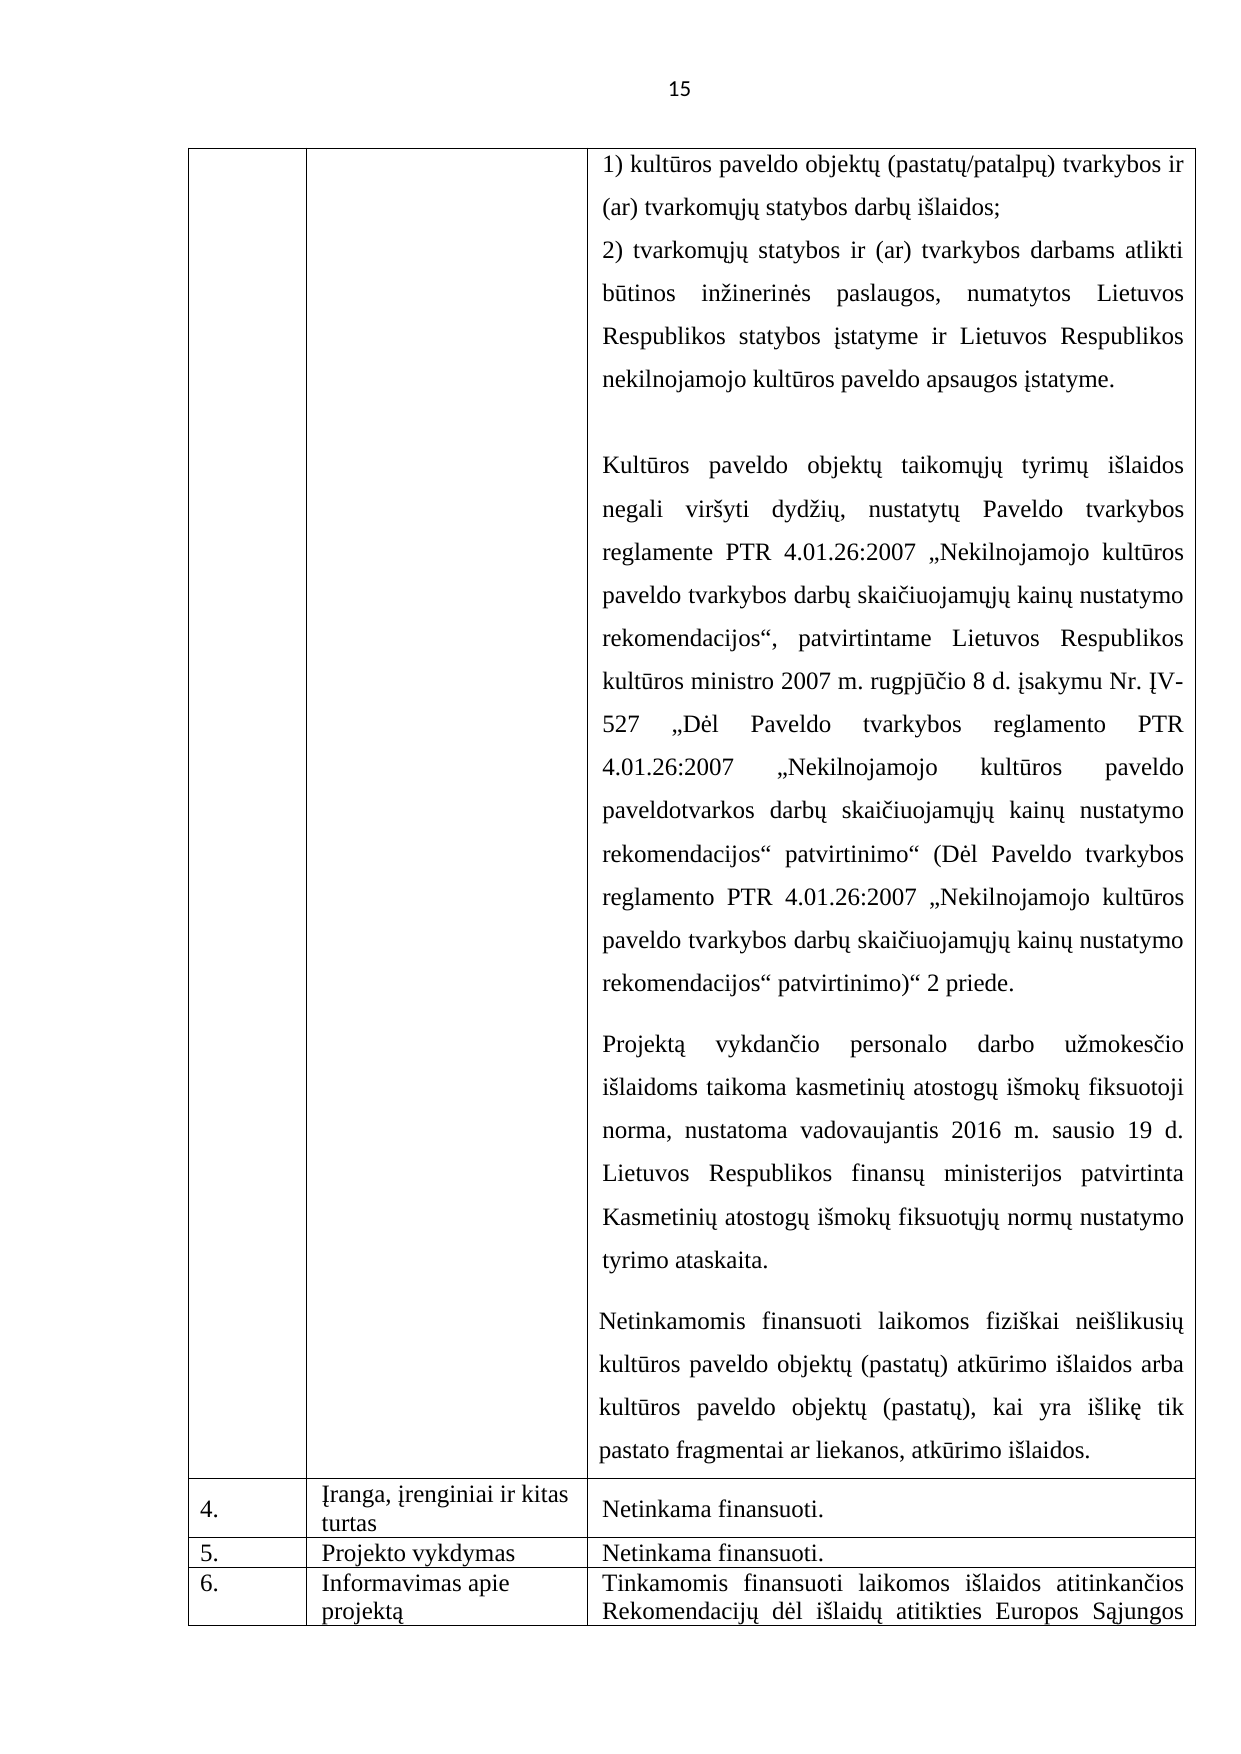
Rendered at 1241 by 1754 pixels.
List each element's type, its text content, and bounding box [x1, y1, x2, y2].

table_cell Tinkamomis finansuoti laikomos išlaidos atitinkančios Rekomendacijų dėl išlaidų atitikties Europos Sąjungos [588, 1568, 1195, 1625]
table_cell Projekto vykdymas [307, 1538, 587, 1567]
table_cell Informavimas apie projektą [307, 1568, 587, 1625]
table_cell 4. [189, 1479, 306, 1537]
table_cell 1) kultūros paveldo objektų (pastatų/patalpų) tvarkybos ir (ar) tvarkomųjų statybos darbų išlaidos; 2) tvarkomųjų statybos ir (ar) tvarkybos darbams atlikti būtinos inžinerinės paslaugos, numatytos Lietuvos Respublikos statybos įstatyme ir Lietuvos Respublikos nekilnojamojo kultūros paveldo apsaugos įstatyme. Kultūros paveldo objektų taikomųjų tyrimų išlaidos negali viršyti dydžių, nustatytų Paveldo tvarkybos reglamente PTR 4.01.26:2007 „Nekilnojamojo kultūros paveldo tvarkybos darbų skaičiuojamųjų kainų nustatymo rekomendacijos“, patvirtintame Lietuvos Respublikos kultūros ministro 2007 m. rugpjūčio 8 d. įsakymu Nr. ĮV-527 „Dėl Paveldo tvarkybos reglamento PTR 4.01.26:2007 „Nekilnojamojo kultūros paveldo paveldotvarkos darbų skaičiuojamųjų kainų nustatymo rekomendacijos“ patvirtinimo“ (Dėl Paveldo tvarkybos reglamento PTR 4.01.26:2007 „Nekilnojamojo kultūros paveldo tvarkybos darbų skaičiuojamųjų kainų nustatymo rekomendacijos“ patvirtinimo)“ 2 priede. Projektą vykdančio personalo darbo užmokesčio išlaidoms taikoma kasmetinių atostogų išmokų fiksuotoji norma, nustatoma vadovaujantis 2016 m. sausio 19 d. Lietuvos Respublikos finansų ministerijos patvirtinta Kasmetinių atostogų išmokų fiksuotųjų normų nustatymo tyrimo ataskaita. Netinkamomis finansuoti laikomos fiziškai neišlikusių kultūros paveldo objektų (pastatų) atkūrimo išlaidos arba kultūros paveldo objektų (pastatų), kai yra išlikę tik pastato fragmentai ar liekanos, atkūrimo išlaidos. [588, 149, 1195, 1478]
table_cell Netinkama finansuoti. [588, 1538, 1195, 1567]
table_cell 5. [189, 1538, 306, 1567]
table_cell 6. [189, 1568, 306, 1625]
table_cell [307, 149, 587, 1478]
table_cell [189, 149, 306, 1478]
table_cell Netinkama finansuoti. [588, 1479, 1195, 1537]
table_cell Įranga, įrenginiai ir kitas turtas [307, 1479, 587, 1537]
